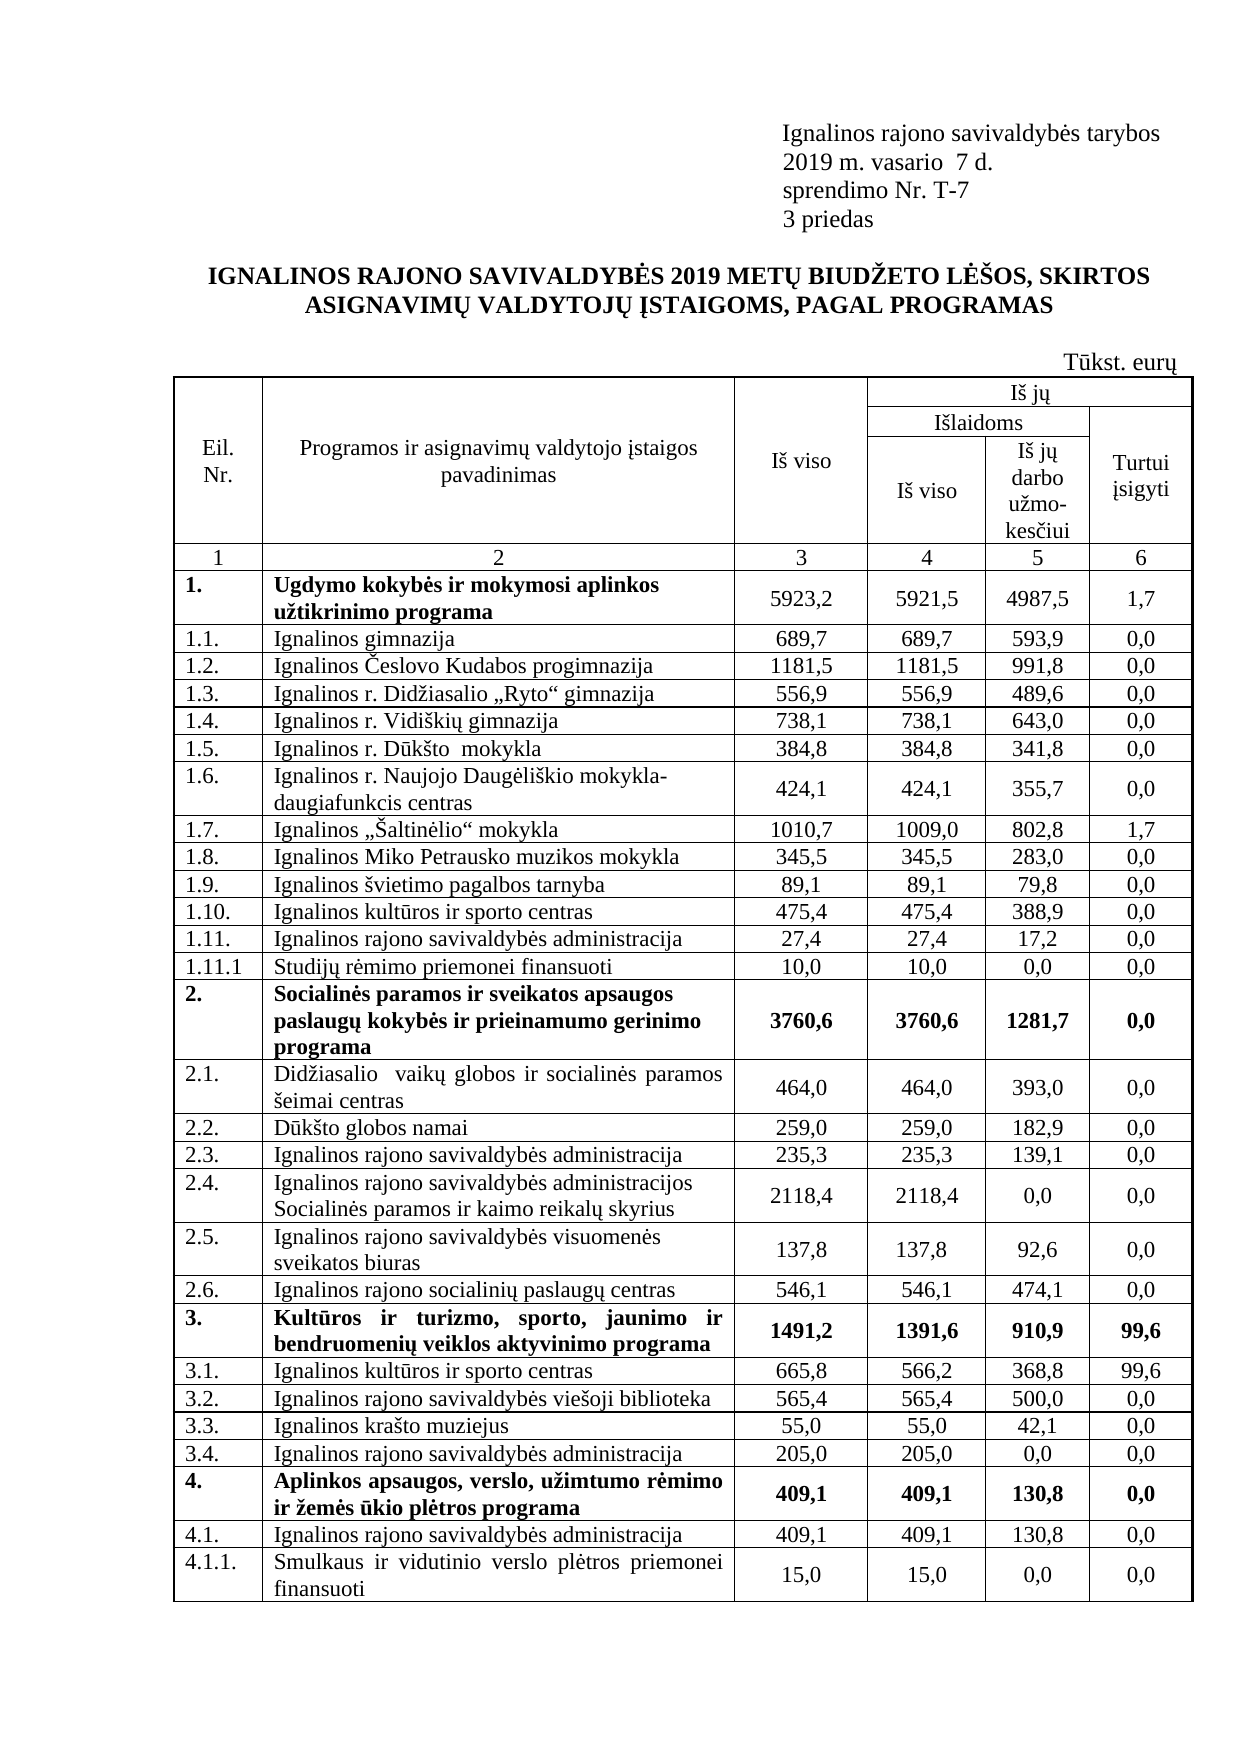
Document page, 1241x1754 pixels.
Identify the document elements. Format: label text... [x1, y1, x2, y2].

table_cell 137,8 [735, 1223, 867, 1275]
table_cell 2.6. [175, 1276, 262, 1303]
table_cell Ignalinos rajono savivaldybės viešoji biblioteka [263, 1385, 734, 1411]
table_cell 3.2. [175, 1385, 262, 1411]
table_cell 27,4 [868, 926, 985, 952]
table_cell 345,5 [735, 843, 867, 870]
table_cell 139,1 [986, 1142, 1089, 1168]
table_cell 424,1 [868, 762, 985, 815]
table_cell 0,0 [1090, 1385, 1191, 1411]
text 3 priedas [177, 204, 1181, 233]
table_cell 0,0 [1090, 1548, 1191, 1601]
table_cell Ignalinos Miko Petrausko muzikos mokykla [263, 843, 734, 870]
table_cell 345,5 [868, 843, 985, 870]
table_cell 500,0 [986, 1385, 1089, 1411]
table_cell Turtui įsigyti [1090, 407, 1191, 543]
table_cell 99,6 [1090, 1358, 1191, 1384]
table_cell 89,1 [735, 871, 867, 897]
table_cell 409,1 [868, 1467, 985, 1520]
table_cell 1181,5 [868, 653, 985, 679]
table_cell 0,0 [1090, 1440, 1191, 1466]
table_cell Ignalinos rajono savivaldybės visuomenės sveikatos biuras [263, 1223, 734, 1275]
table_cell 0,0 [1090, 653, 1191, 679]
table_cell Ignalinos rajono savivaldybės administracija [263, 926, 734, 952]
table_cell Ignalinos gimnazija [263, 625, 734, 652]
table_cell 10,0 [868, 953, 985, 979]
table_cell 689,7 [868, 625, 985, 652]
table_cell 1.4. [175, 708, 262, 734]
table_cell 1.7. [175, 816, 262, 842]
table_cell 1,7 [1090, 571, 1191, 624]
table_cell 665,8 [735, 1358, 867, 1384]
table_cell 388,9 [986, 898, 1089, 924]
table_cell 0,0 [1090, 1169, 1191, 1222]
table_cell Ignalinos r. Didžiasalio „Ryto“ gimnazija [263, 680, 734, 706]
table_cell 464,0 [868, 1060, 985, 1113]
table_cell 2118,4 [868, 1169, 985, 1222]
table_cell Ignalinos r. Dūkšto mokykla [263, 735, 734, 761]
table_cell Ignalinos kultūros ir sporto centras [263, 1358, 734, 1384]
table_cell 566,2 [868, 1358, 985, 1384]
table_cell 689,7 [735, 625, 867, 652]
table_cell Ignalinos rajono socialinių paslaugų centras [263, 1276, 734, 1303]
table_cell 89,1 [868, 871, 985, 897]
table_cell 92,6 [986, 1223, 1089, 1275]
table_cell Ignalinos kultūros ir sporto centras [263, 898, 734, 924]
table_cell 17,2 [986, 926, 1089, 952]
table_cell 130,8 [986, 1467, 1089, 1520]
table_cell Kultūros ir turizmo, sporto, jaunimo ir bendruomenių veiklos aktyvinimo programa [263, 1304, 734, 1357]
table_cell 910,9 [986, 1304, 1089, 1357]
table_cell 3760,6 [735, 980, 867, 1059]
table_cell 0,0 [1090, 926, 1191, 952]
table_cell 475,4 [735, 898, 867, 924]
table_cell 393,0 [986, 1060, 1089, 1113]
table_cell 0,0 [1090, 1223, 1191, 1275]
table_cell 1.6. [175, 762, 262, 815]
table_cell 1391,6 [868, 1304, 985, 1357]
table_cell 4 [868, 544, 985, 570]
table_cell 3. [175, 1304, 262, 1357]
table_cell 1 [175, 544, 262, 570]
table_cell 1.8. [175, 843, 262, 870]
table_cell 991,8 [986, 653, 1089, 679]
table_cell Ugdymo kokybės ir mokymosi aplinkos užtikrinimo programa [263, 571, 734, 624]
table_cell 3760,6 [868, 980, 985, 1059]
table_cell 355,7 [986, 762, 1089, 815]
table_cell 2. [175, 980, 262, 1059]
table_cell 235,3 [735, 1142, 867, 1168]
table_cell 2 [263, 544, 734, 570]
text sprendimo Nr. T-7 [177, 176, 1181, 204]
table_header Iš viso [735, 378, 867, 543]
table_cell 0,0 [1090, 1521, 1191, 1547]
table_cell 0,0 [986, 1440, 1089, 1466]
table_cell Dūkšto globos namai [263, 1114, 734, 1141]
table_cell 205,0 [868, 1440, 985, 1466]
text 2019 m. vasario 7 d. [177, 147, 1181, 176]
table_cell Ignalinos rajono savivaldybės administracija [263, 1440, 734, 1466]
table_cell Iš jų darbo užmo-kesčiui [986, 437, 1089, 543]
table_cell 1.11.1 [175, 953, 262, 979]
table_cell 55,0 [735, 1413, 867, 1439]
table_cell 1. [175, 571, 262, 624]
table_cell 3.3. [175, 1413, 262, 1439]
table_cell 259,0 [868, 1114, 985, 1141]
table_cell 283,0 [986, 843, 1089, 870]
table_cell 0,0 [986, 953, 1089, 979]
table_cell 0,0 [1090, 871, 1191, 897]
table_cell 409,1 [735, 1521, 867, 1547]
table_cell 137,8 [868, 1223, 985, 1275]
table_cell 409,1 [735, 1467, 867, 1520]
table_cell 15,0 [868, 1548, 985, 1601]
table_cell 4. [175, 1467, 262, 1520]
table_cell 0,0 [1090, 980, 1191, 1059]
table_cell Ignalinos r. Vidiškių gimnazija [263, 708, 734, 734]
table_cell 1.10. [175, 898, 262, 924]
table_cell 205,0 [735, 1440, 867, 1466]
table_cell 474,1 [986, 1276, 1089, 1303]
table_cell 1.2. [175, 653, 262, 679]
table_cell Smulkaus ir vidutinio verslo plėtros priemonei finansuoti [263, 1548, 734, 1601]
table_cell 0,0 [1090, 735, 1191, 761]
table_cell 2.5. [175, 1223, 262, 1275]
table_cell 0,0 [986, 1548, 1089, 1601]
table_cell 424,1 [735, 762, 867, 815]
table_cell 0,0 [986, 1169, 1089, 1222]
table_cell 341,8 [986, 735, 1089, 761]
table_cell 2118,4 [735, 1169, 867, 1222]
table_cell Studijų rėmimo priemonei finansuoti [263, 953, 734, 979]
table_cell 565,4 [735, 1385, 867, 1411]
table_cell 235,3 [868, 1142, 985, 1168]
table_cell 1491,2 [735, 1304, 867, 1357]
table_cell Ignalinos švietimo pagalbos tarnyba [263, 871, 734, 897]
table_cell 10,0 [735, 953, 867, 979]
table_cell 593,9 [986, 625, 1089, 652]
table_cell 5923,2 [735, 571, 867, 624]
table_cell 489,6 [986, 680, 1089, 706]
table_cell 0,0 [1090, 1276, 1191, 1303]
table_cell 0,0 [1090, 898, 1191, 924]
table_cell 546,1 [735, 1276, 867, 1303]
table_cell 1.11. [175, 926, 262, 952]
table_cell 0,0 [1090, 762, 1191, 815]
table_cell 0,0 [1090, 843, 1191, 870]
table_cell 409,1 [868, 1521, 985, 1547]
table_cell Iš viso [868, 437, 985, 543]
table_cell 79,8 [986, 871, 1089, 897]
table_cell 556,9 [868, 680, 985, 706]
table_cell 4.1.1. [175, 1548, 262, 1601]
table_cell 368,8 [986, 1358, 1089, 1384]
table_cell 0,0 [1090, 708, 1191, 734]
table_cell 27,4 [735, 926, 867, 952]
table_cell 1.3. [175, 680, 262, 706]
table_cell 1009,0 [868, 816, 985, 842]
text IGNALINOS RAJONO SAVIVALDYBĖS 2019 METŲ BIUDŽETO LĖŠOS, SKIRTOS ASIGNAVIMŲ VALDYTOJŲ ĮSTAIGOMS, PAGAL PROGRAMAS [177, 261, 1181, 319]
table_cell Aplinkos apsaugos, verslo, užimtumo rėmimo ir žemės ūkio plėtros programa [263, 1467, 734, 1520]
table_cell 55,0 [868, 1413, 985, 1439]
table_cell 464,0 [735, 1060, 867, 1113]
table_cell 2.3. [175, 1142, 262, 1168]
table_cell 3 [735, 544, 867, 570]
table_cell 1281,7 [986, 980, 1089, 1059]
table_cell 3.1. [175, 1358, 262, 1384]
table_cell Socialinės paramos ir sveikatos apsaugos paslaugų kokybės ir prieinamumo gerinimo programa [263, 980, 734, 1059]
table_cell 0,0 [1090, 625, 1191, 652]
table_cell 15,0 [735, 1548, 867, 1601]
table_cell 4987,5 [986, 571, 1089, 624]
table_cell 546,1 [868, 1276, 985, 1303]
table_cell Ignalinos Česlovo Kudabos progimnazija [263, 653, 734, 679]
table_cell Ignalinos r. Naujojo Daugėliškio mokykla- daugiafunkcis centras [263, 762, 734, 815]
table_cell 6 [1090, 544, 1191, 570]
table_cell 738,1 [868, 708, 985, 734]
table_header Programos ir asignavimų valdytojo įstaigos pavadinimas [263, 378, 734, 543]
table_cell 1,7 [1090, 816, 1191, 842]
table_cell 0,0 [1090, 1467, 1191, 1520]
table_cell 259,0 [735, 1114, 867, 1141]
table_cell 384,8 [735, 735, 867, 761]
table_cell 182,9 [986, 1114, 1089, 1141]
table_cell 1181,5 [735, 653, 867, 679]
table_cell 5921,5 [868, 571, 985, 624]
table_cell Ignalinos rajono savivaldybės administracija [263, 1521, 734, 1547]
table_cell 565,4 [868, 1385, 985, 1411]
table_cell 42,1 [986, 1413, 1089, 1439]
table_cell 130,8 [986, 1521, 1089, 1547]
table_cell 2.4. [175, 1169, 262, 1222]
table_cell 1.9. [175, 871, 262, 897]
table_cell 0,0 [1090, 953, 1191, 979]
table_cell 3.4. [175, 1440, 262, 1466]
table_cell 802,8 [986, 816, 1089, 842]
table_cell Ignalinos rajono savivaldybės administracijos Socialinės paramos ir kaimo reikalų skyrius [263, 1169, 734, 1222]
table_cell Didžiasalio vaikų globos ir socialinės paramos šeimai centras [263, 1060, 734, 1113]
table_cell 0,0 [1090, 1060, 1191, 1113]
table_cell 556,9 [735, 680, 867, 706]
table_cell 1010,7 [735, 816, 867, 842]
table_cell 738,1 [735, 708, 867, 734]
table_cell Ignalinos rajono savivaldybės administracija [263, 1142, 734, 1168]
table_header Iš jų [868, 378, 1191, 406]
table_cell 99,6 [1090, 1304, 1191, 1357]
table_cell 1.5. [175, 735, 262, 761]
table_cell 643,0 [986, 708, 1089, 734]
text Ignalinos rajono savivaldybės tarybos [582, 118, 1181, 147]
table_cell Ignalinos krašto muziejus [263, 1413, 734, 1439]
table_cell 2.2. [175, 1114, 262, 1141]
table_cell Išlaidoms [868, 407, 1089, 436]
table_cell 2.1. [175, 1060, 262, 1113]
table_cell 1.1. [175, 625, 262, 652]
table_cell Ignalinos „Šaltinėlio“ mokykla [263, 816, 734, 842]
table_cell 4.1. [175, 1521, 262, 1547]
text Tūkst. eurų [181, 347, 1181, 376]
table_cell 0,0 [1090, 680, 1191, 706]
table_cell 0,0 [1090, 1114, 1191, 1141]
table_cell 5 [986, 544, 1089, 570]
table_cell 384,8 [868, 735, 985, 761]
table_cell 0,0 [1090, 1413, 1191, 1439]
table_cell 0,0 [1090, 1142, 1191, 1168]
table_header Eil. Nr. [175, 378, 262, 543]
table_cell 475,4 [868, 898, 985, 924]
